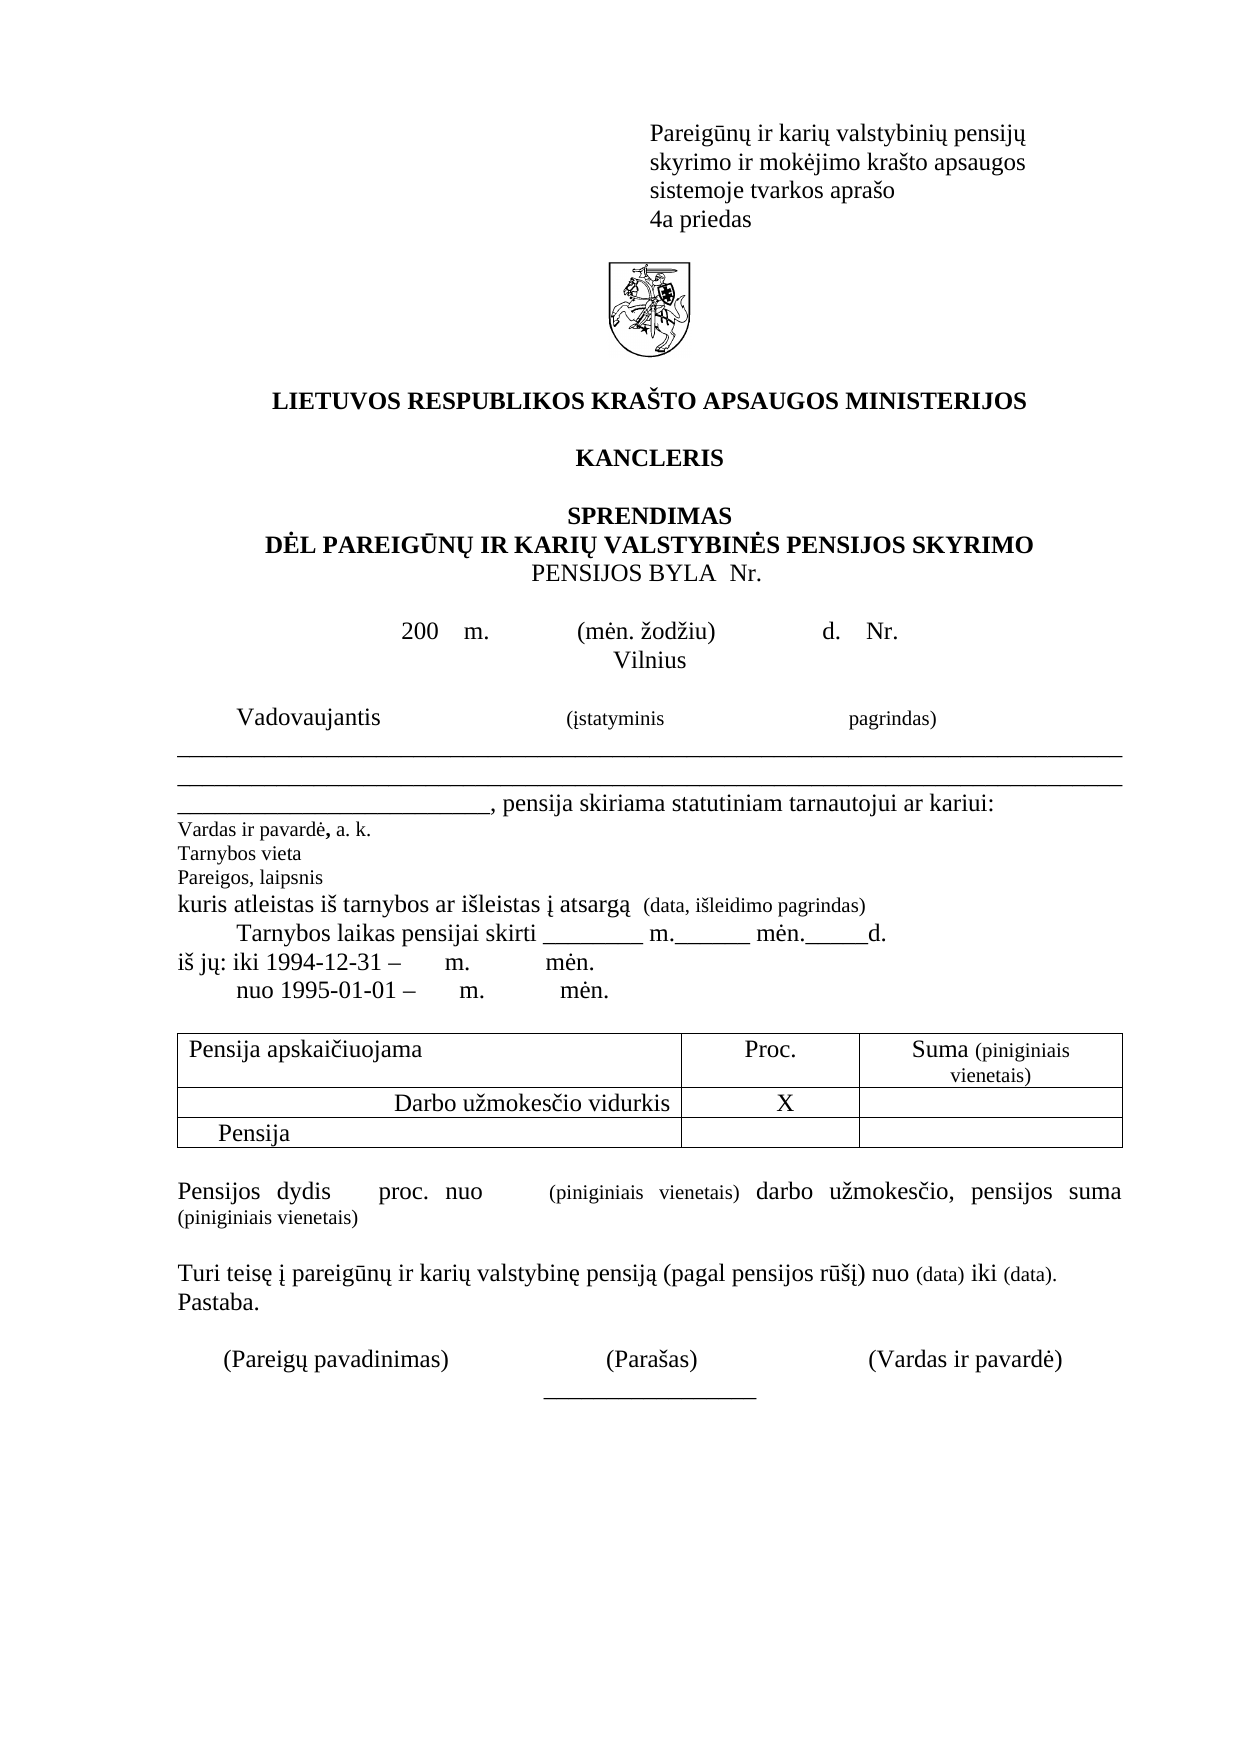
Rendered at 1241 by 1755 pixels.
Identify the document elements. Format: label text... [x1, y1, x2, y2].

text Pareigūnų ir karių valstybinių pensijų [649, 118, 1122, 147]
text 200 m. (mėn. žodžiu) d. Nr. [177, 616, 1122, 645]
text Vadovaujantis (įstatyminis pagrindas) [177, 702, 1122, 756]
text skyrimo ir mokėjimo krašto apsaugos [649, 147, 1122, 176]
text Tarnybos laikas pensijai skirti ________ m.______ mėn._____d. [177, 918, 1122, 947]
table_header (Parašas) [495, 1344, 808, 1373]
text _________________________, pensija skiriama statutiniam tarnautojui ar kariui: [177, 788, 1122, 817]
text 4a priedas [649, 204, 1122, 233]
table_cell Pensija [178, 1118, 681, 1147]
text KANCLERIS [177, 443, 1122, 472]
table_header Pensija apskaičiuojama [178, 1034, 681, 1087]
table_cell Darbo užmokesčio vidurkis [178, 1088, 681, 1117]
text _________________ [177, 1373, 1122, 1402]
text Vilnius [177, 645, 1122, 673]
text Pastaba. [177, 1287, 1122, 1315]
text LIETUVOS RESPUBLIKOS KRAŠTO APSAUGOS MINISTERIJOS [177, 386, 1122, 415]
table_header Proc. [682, 1034, 859, 1087]
table_cell [860, 1088, 1122, 1117]
text iš jų: iki 1994-12-31 – m. mėn. [177, 947, 1122, 976]
text kuris atleistas iš tarnybos ar išleistas į atsargą (data, išleidimo pagrindas) [177, 889, 1122, 918]
text Pareigos, laipsnis [177, 865, 1122, 889]
table_cell X [682, 1088, 859, 1117]
table_header (Vardas ir pavardė) [808, 1344, 1122, 1373]
text nuo 1995-01-01 – m. mėn. [177, 976, 1122, 1004]
text Vardas ir pavardė, a. k. [177, 817, 1122, 841]
text Pensijos dydis proc. nuo (piniginiais vienetais) darbo užmokesčio, pensijos suma (piniginiais vienetais) [177, 1176, 1122, 1229]
table_cell [860, 1118, 1122, 1147]
text PENSIJOS BYLA Nr. [177, 558, 1122, 587]
text Turi teisę į pareigūnų ir karių valstybinę pensiją (pagal pensijos rūšį) nuo (data) iki (data). [177, 1258, 1122, 1287]
table_header Suma (piniginiais vienetais) [860, 1034, 1122, 1087]
text _ [177, 760, 1122, 785]
text sistemoje tvarkos aprašo [649, 176, 1122, 204]
table_header (Pareigų pavadinimas) [177, 1344, 495, 1373]
table_cell [682, 1118, 859, 1147]
text SPRENDIMAS [177, 501, 1122, 530]
text DĖL PAREIGŪNŲ IR KARIŲ VALSTYBINĖS PENSIJOS SKYRIMO [177, 530, 1122, 558]
text Tarnybos vieta [177, 841, 1122, 865]
